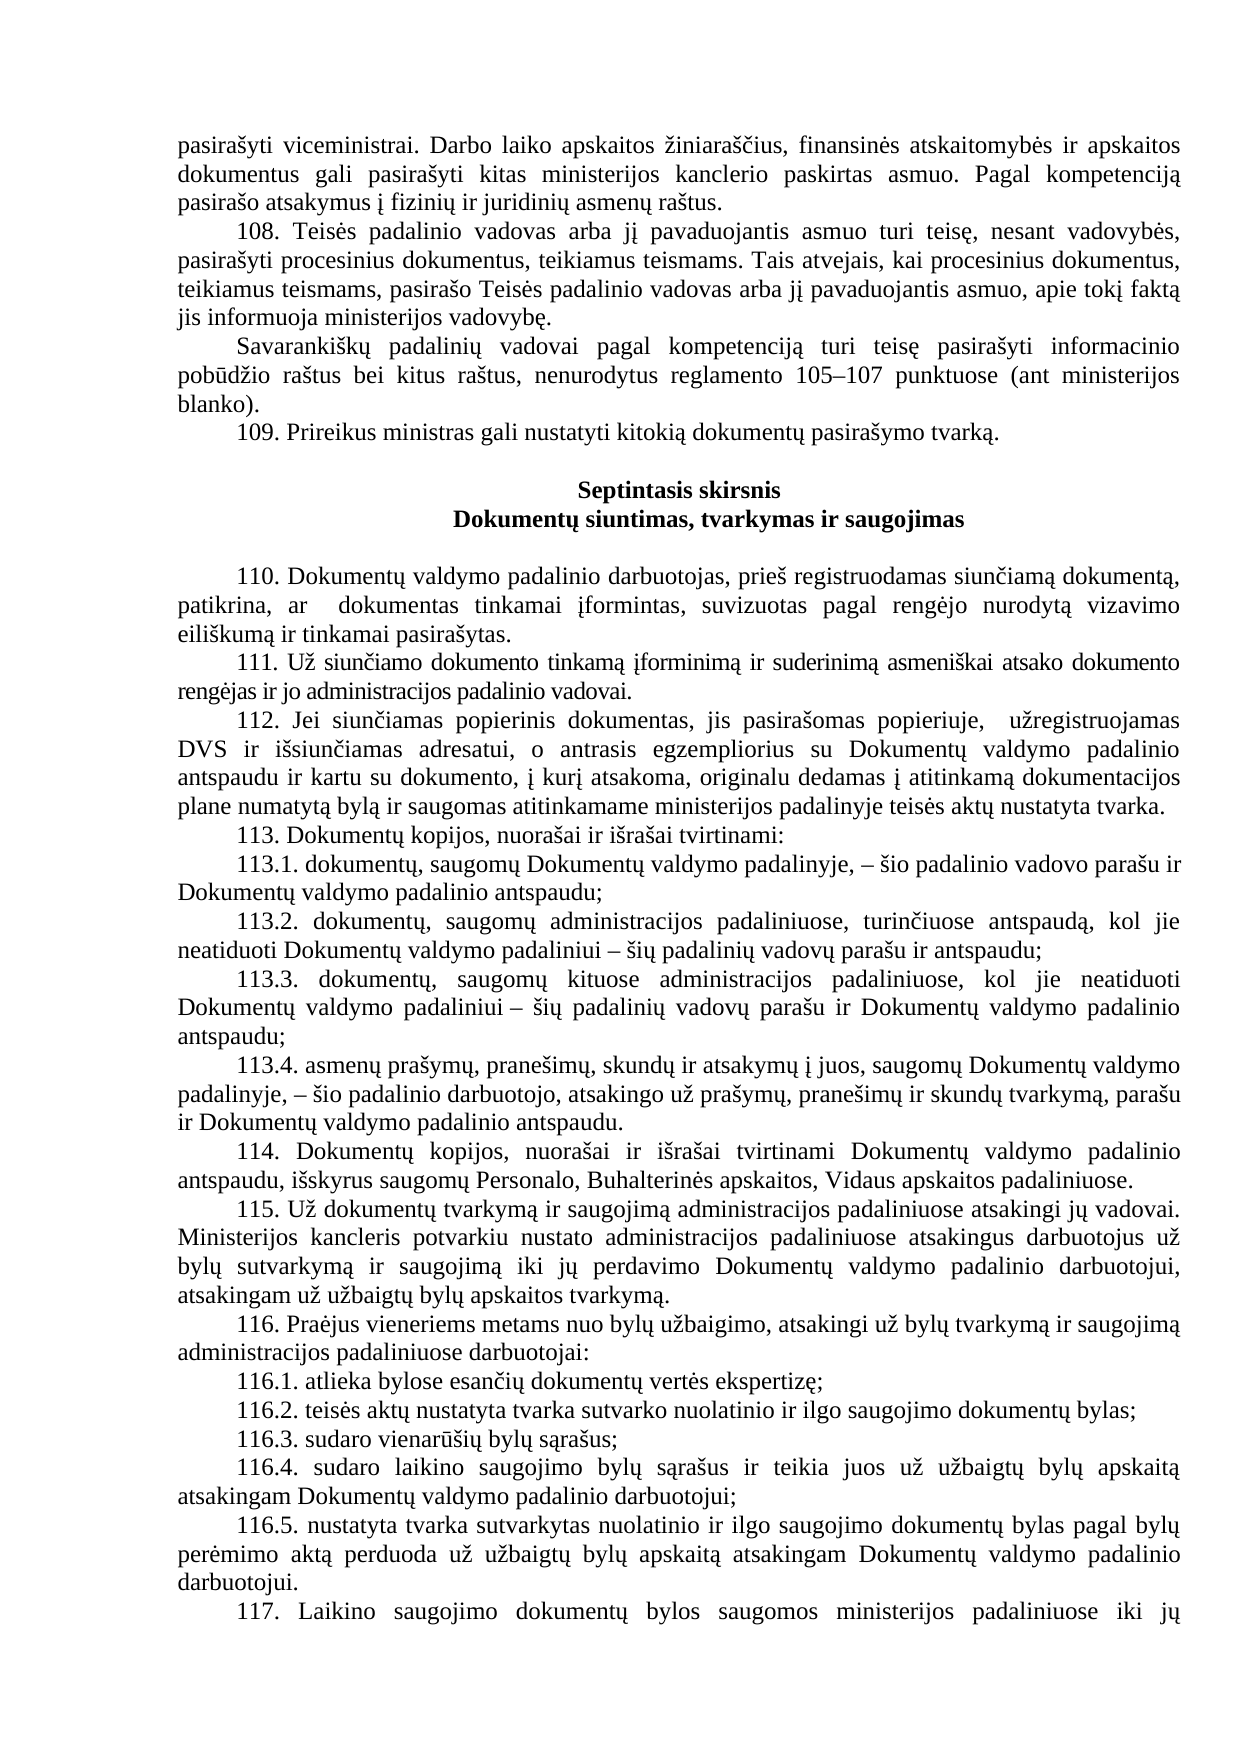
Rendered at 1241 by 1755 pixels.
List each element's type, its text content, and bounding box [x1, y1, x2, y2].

text Septintasis skirsnis [177, 475, 1181, 504]
text 116.4. sudaro laikino saugojimo bylų sąrašus ir teikia juos už užbaigtų bylų apskaitą atsakingam Dokumentų valdymo padalinio darbuotojui; [177, 1452, 1181, 1510]
text Dokumentų siuntimas, tvarkymas ir saugojimas [177, 504, 1181, 532]
text 116.1. atlieka bylose esančių dokumentų vertės ekspertizę; [177, 1366, 1181, 1395]
text 116. Praėjus vieneriems metams nuo bylų užbaigimo, atsakingi už bylų tvarkymą ir saugojimą administracijos padaliniuose darbuotojai: [177, 1309, 1181, 1366]
text 111. Už siunčiamo dokumento tinkamą įforminimą ir suderinimą asmeniškai atsako dokumento rengėjas ir jo administracijos padalinio vadovai. [177, 647, 1181, 705]
text 109. Prireikus ministras gali nustatyti kitokią dokumentų pasirašymo tvarką. [177, 417, 1181, 446]
text 113.2. dokumentų, saugomų administracijos padaliniuose, turinčiuose antspaudą, kol jie neatiduoti Dokumentų valdymo padaliniui – šių padalinių vadovų parašu ir antspaudu; [177, 906, 1181, 964]
text 113.3. dokumentų, saugomų kituose administracijos padaliniuose, kol jie neatiduoti Dokumentų valdymo padaliniui – šių padalinių vadovų parašu ir Dokumentų valdymo padalinio antspaudu; [177, 964, 1181, 1050]
text 114. Dokumentų kopijos, nuorašai ir išrašai tvirtinami Dokumentų valdymo padalinio antspaudu, išskyrus saugomų Personalo, Buhalterinės apskaitos, Vidaus apskaitos padaliniuose. [177, 1136, 1181, 1194]
text 115. Už dokumentų tvarkymą ir saugojimą administracijos padaliniuose atsakingi jų vadovai. Ministerijos kancleris potvarkiu nustato administracijos padaliniuose atsakingus darbuotojus už bylų sutvarkymą ir saugojimą iki jų perdavimo Dokumentų valdymo padalinio darbuotojui, atsakingam už užbaigtų bylų apskaitos tvarkymą. [177, 1194, 1181, 1309]
text pasirašyti viceministrai. Darbo laiko apskaitos žiniaraščius, finansinės atskaitomybės ir apskaitos dokumentus gali pasirašyti kitas ministerijos kanclerio paskirtas asmuo. Pagal kompetenciją pasirašo atsakymus į fizinių ir juridinių asmenų raštus. [177, 130, 1181, 216]
text 110. Dokumentų valdymo padalinio darbuotojas, prieš registruodamas siunčiamą dokumentą, patikrina, ar dokumentas tinkamai įformintas, suvizuotas pagal rengėjo nurodytą vizavimo eiliškumą ir tinkamai pasirašytas. [177, 561, 1181, 647]
text 112. Jei siunčiamas popierinis dokumentas, jis pasirašomas popieriuje, užregistruojamas DVS ir išsiunčiamas adresatui, o antrasis egzempliorius su Dokumentų valdymo padalinio antspaudu ir kartu su dokumento, į kurį atsakoma, originalu dedamas į atitinkamą dokumentacijos plane numatytą bylą ir saugomas atitinkamame ministerijos padalinyje teisės aktų nustatyta tvarka. [177, 705, 1181, 820]
text 108. Teisės padalinio vadovas arba jį pavaduojantis asmuo turi teisę, nesant vadovybės, pasirašyti procesinius dokumentus, teikiamus teismams. Tais atvejais, kai procesinius dokumentus, teikiamus teismams, pasirašo Teisės padalinio vadovas arba jį pavaduojantis asmuo, apie tokį faktą jis informuoja ministerijos vadovybę. [177, 216, 1181, 331]
text 113.4. asmenų prašymų, pranešimų, skundų ir atsakymų į juos, saugomų Dokumentų valdymo padalinyje, – šio padalinio darbuotojo, atsakingo už prašymų, pranešimų ir skundų tvarkymą, parašu ir Dokumentų valdymo padalinio antspaudu. [177, 1050, 1181, 1136]
text 116.3. sudaro vienarūšių bylų sąrašus; [177, 1424, 1181, 1452]
text 113. Dokumentų kopijos, nuorašai ir išrašai tvirtinami: [177, 820, 1181, 849]
text 116.5. nustatyta tvarka sutvarkytas nuolatinio ir ilgo saugojimo dokumentų bylas pagal bylų perėmimo aktą perduoda už užbaigtų bylų apskaitą atsakingam Dokumentų valdymo padalinio darbuotojui. [177, 1510, 1181, 1596]
text 113.1. dokumentų, saugomų Dokumentų valdymo padalinyje, – šio padalinio vadovo parašu ir Dokumentų valdymo padalinio antspaudu; [177, 849, 1181, 906]
text 117. Laikino saugojimo dokumentų bylos saugomos ministerijos padaliniuose iki jų [177, 1596, 1181, 1625]
text 116.2. teisės aktų nustatyta tvarka sutvarko nuolatinio ir ilgo saugojimo dokumentų bylas; [177, 1395, 1181, 1424]
text Savarankiškų padalinių vadovai pagal kompetenciją turi teisę pasirašyti informacinio pobūdžio raštus bei kitus raštus, nenurodytus reglamento 105–107 punktuose (ant ministerijos blanko). [177, 331, 1181, 417]
